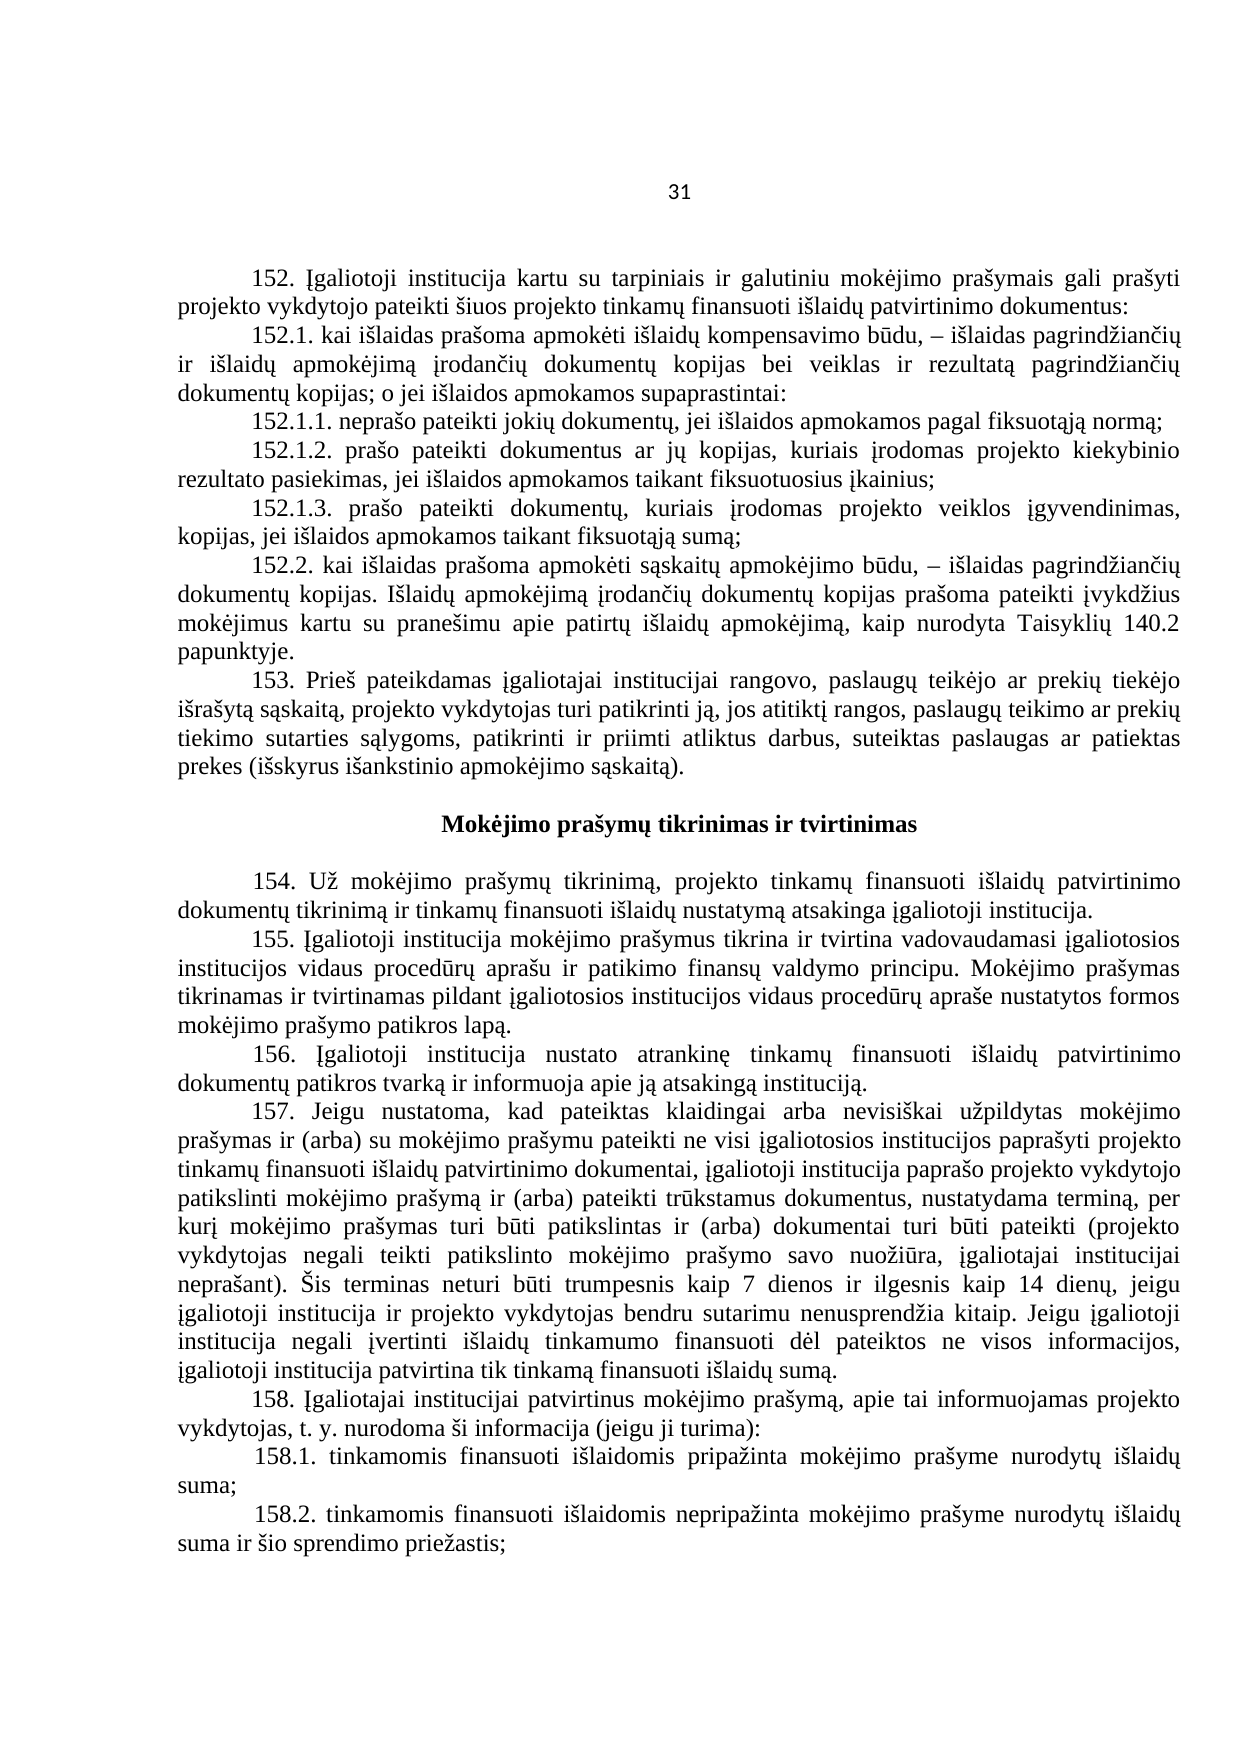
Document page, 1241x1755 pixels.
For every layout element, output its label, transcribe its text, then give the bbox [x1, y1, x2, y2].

text 152. Įgaliotoji institucija kartu su tarpiniais ir galutiniu mokėjimo prašymais gali prašyti projekto vykdytojo pateikti šiuos projekto tinkamų finansuoti išlaidų patvirtinimo dokumentus: [177, 263, 1181, 320]
text 158. Įgaliotajai institucijai patvirtinus mokėjimo prašymą, apie tai informuojamas projekto vykdytojas, t. y. nurodoma ši informacija (jeigu ji turima): [177, 1384, 1181, 1441]
text 158.2. tinkamomis finansuoti išlaidomis nepripažinta mokėjimo prašyme nurodytų išlaidų suma ir šio sprendimo priežastis; [177, 1499, 1181, 1556]
text 154. Už mokėjimo prašymų tikrinimą, projekto tinkamų finansuoti išlaidų patvirtinimo dokumentų tikrinimą ir tinkamų finansuoti išlaidų nustatymą atsakinga įgaliotoji institucija. [177, 866, 1181, 924]
text 152.1.3. prašo pateikti dokumentų, kuriais įrodomas projekto veiklos įgyvendinimas, kopijas, jei išlaidos apmokamos taikant fiksuotąją sumą; [177, 493, 1181, 550]
text 156. Įgaliotoji institucija nustato atrankinę tinkamų finansuoti išlaidų patvirtinimo dokumentų patikros tvarką ir informuoja apie ją atsakingą instituciją. [177, 1039, 1181, 1096]
text 157. Jeigu nustatoma, kad pateiktas klaidingai arba nevisiškai užpildytas mokėjimo prašymas ir (arba) su mokėjimo prašymu pateikti ne visi įgaliotosios institucijos paprašyti projekto tinkamų finansuoti išlaidų patvirtinimo dokumentai, įgaliotoji institucija paprašo projekto vykdytojo patikslinti mokėjimo prašymą ir (arba) pateikti trūkstamus dokumentus, nustatydama terminą, per kurį mokėjimo prašymas turi būti patikslintas ir (arba) dokumentai turi būti pateikti (projekto vykdytojas negali teikti patikslinto mokėjimo prašymo savo nuožiūra, įgaliotajai institucijai neprašant). Šis terminas neturi būti trumpesnis kaip 7 dienos ir ilgesnis kaip 14 dienų, jeigu įgaliotoji institucija ir projekto vykdytojas bendru sutarimu nenusprendžia kitaip. Jeigu įgaliotoji institucija negali įvertinti išlaidų tinkamumo finansuoti dėl pateiktos ne visos informacijos, įgaliotoji institucija patvirtina tik tinkamą finansuoti išlaidų sumą. [177, 1096, 1181, 1384]
text 152.2. kai išlaidas prašoma apmokėti sąskaitų apmokėjimo būdu, – išlaidas pagrindžiančių dokumentų kopijas. Išlaidų apmokėjimą įrodančių dokumentų kopijas prašoma pateikti įvykdžius mokėjimus kartu su pranešimu apie patirtų išlaidų apmokėjimą, kaip nurodyta Taisyklių 140.2 papunktyje. [177, 550, 1181, 665]
text 153. Prieš pateikdamas įgaliotajai institucijai rangovo, paslaugų teikėjo ar prekių tiekėjo išrašytą sąskaitą, projekto vykdytojas turi patikrinti ją, jos atitiktį rangos, paslaugų teikimo ar prekių tiekimo sutarties sąlygoms, patikrinti ir priimti atliktus darbus, suteiktas paslaugas ar patiektas prekes (išskyrus išankstinio apmokėjimo sąskaitą). [177, 665, 1181, 780]
text 155. Įgaliotoji institucija mokėjimo prašymus tikrina ir tvirtina vadovaudamasi įgaliotosios institucijos vidaus procedūrų aprašu ir patikimo finansų valdymo principu. Mokėjimo prašymas tikrinamas ir tvirtinamas pildant įgaliotosios institucijos vidaus procedūrų apraše nustatytos formos mokėjimo prašymo patikros lapą. [177, 924, 1181, 1039]
text 152.1.1. neprašo pateikti jokių dokumentų, jei išlaidos apmokamos pagal fiksuotąją normą; [177, 406, 1181, 435]
subtitle Mokėjimo prašymų tikrinimas ir tvirtinimas [177, 809, 1181, 838]
text 152.1. kai išlaidas prašoma apmokėti išlaidų kompensavimo būdu, – išlaidas pagrindžiančių ir išlaidų apmokėjimą įrodančių dokumentų kopijas bei veiklas ir rezultatą pagrindžiančių dokumentų kopijas; o jei išlaidos apmokamos supaprastintai: [177, 320, 1181, 406]
text 158.1. tinkamomis finansuoti išlaidomis pripažinta mokėjimo prašyme nurodytų išlaidų suma; [177, 1441, 1181, 1499]
text 152.1.2. prašo pateikti dokumentus ar jų kopijas, kuriais įrodomas projekto kiekybinio rezultato pasiekimas, jei išlaidos apmokamos taikant fiksuotuosius įkainius; [177, 435, 1181, 493]
